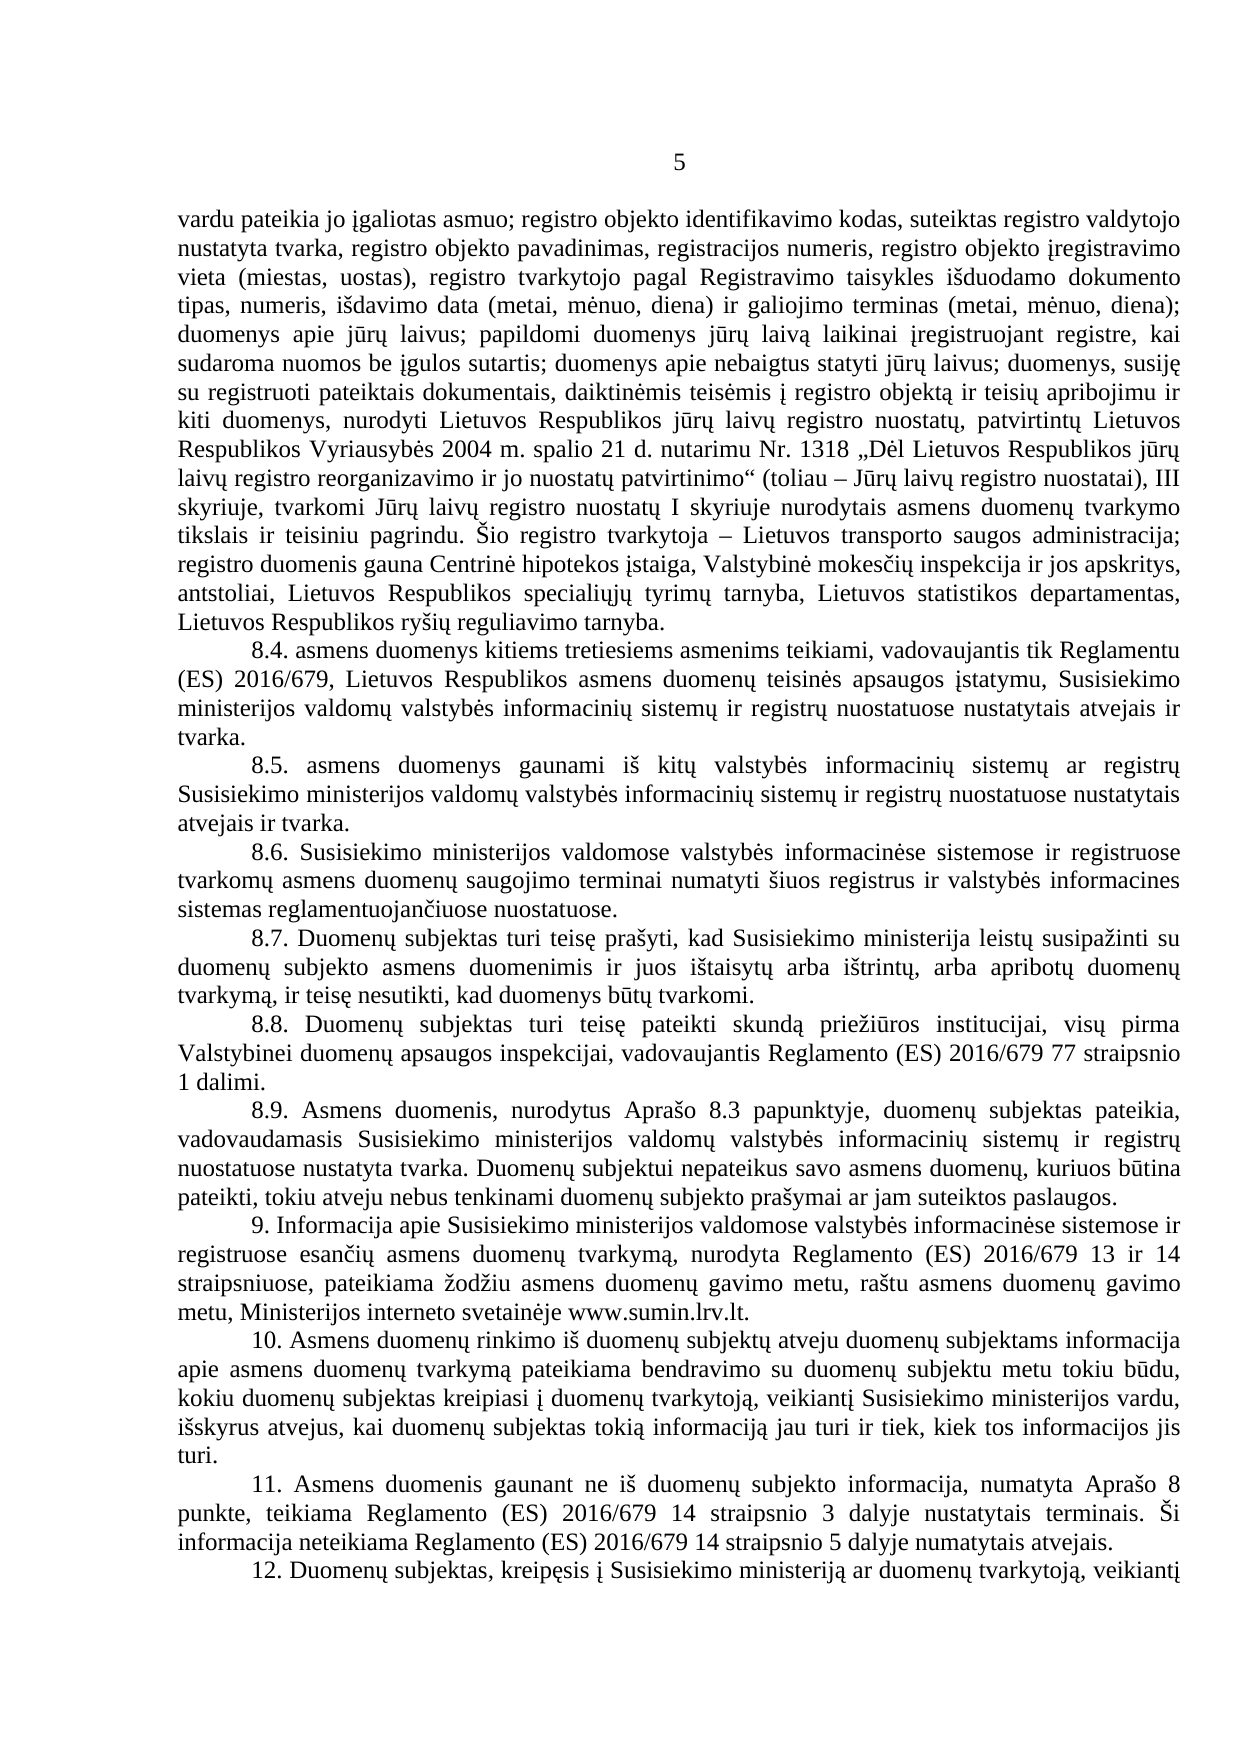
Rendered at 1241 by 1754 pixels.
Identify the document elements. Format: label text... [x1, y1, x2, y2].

text 11. Asmens duomenis gaunant ne iš duomenų subjekto informacija, numatyta Aprašo 8 punkte, teikiama Reglamento (ES) 2016/679 14 straipsnio 3 dalyje nustatytais terminais. Ši informacija neteikiama Reglamento (ES) 2016/679 14 straipsnio 5 dalyje numatytais atvejais. [177, 1469, 1181, 1556]
text 8.6. Susisiekimo ministerijos valdomose valstybės informacinėse sistemose ir registruose tvarkomų asmens duomenų saugojimo terminai numatyti šiuos registrus ir valstybės informacines sistemas reglamentuojančiuose nuostatuose. [177, 837, 1181, 923]
text 8.4. asmens duomenys kitiems tretiesiems asmenims teikiami, vadovaujantis tik Reglamentu (ES) 2016/679, Lietuvos Respublikos asmens duomenų teisinės apsaugos įstatymu, Susisiekimo ministerijos valdomų valstybės informacinių sistemų ir registrų nuostatuose nustatytais atvejais ir tvarka. [177, 636, 1181, 751]
text 8.9. Asmens duomenis, nurodytus Aprašo 8.3 papunktyje, duomenų subjektas pateikia, vadovaudamasis Susisiekimo ministerijos valdomų valstybės informacinių sistemų ir registrų nuostatuose nustatyta tvarka. Duomenų subjektui nepateikus savo asmens duomenų, kuriuos būtina pateikti, tokiu atveju nebus tenkinami duomenų subjekto prašymai ar jam suteiktos paslaugos. [177, 1096, 1181, 1211]
text 8.8. Duomenų subjektas turi teisę pateikti skundą priežiūros institucijai, visų pirma Valstybinei duomenų apsaugos inspekcijai, vadovaujantis Reglamento (ES) 2016/679 77 straipsnio 1 dalimi. [177, 1009, 1181, 1096]
text 8.5. asmens duomenys gaunami iš kitų valstybės informacinių sistemų ar registrų Susisiekimo ministerijos valdomų valstybės informacinių sistemų ir registrų nuostatuose nustatytais atvejais ir tvarka. [177, 751, 1181, 837]
text 10. Asmens duomenų rinkimo iš duomenų subjektų atveju duomenų subjektams informacija apie asmens duomenų tvarkymą pateikiama bendravimo su duomenų subjektu metu tokiu būdu, kokiu duomenų subjektas kreipiasi į duomenų tvarkytoją, veikiantį Susisiekimo ministerijos vardu, išskyrus atvejus, kai duomenų subjektas tokią informaciją jau turi ir tiek, kiek tos informacijos jis turi. [177, 1326, 1181, 1469]
text vardu pateikia jo įgaliotas asmuo; registro objekto identifikavimo kodas, suteiktas registro valdytojo nustatyta tvarka, registro objekto pavadinimas, registracijos numeris, registro objekto įregistravimo vieta (miestas, uostas), registro tvarkytojo pagal Registravimo taisykles išduodamo dokumento tipas, numeris, išdavimo data (metai, mėnuo, diena) ir galiojimo terminas (metai, mėnuo, diena); duomenys apie jūrų laivus; papildomi duomenys jūrų laivą laikinai įregistruojant registre, kai sudaroma nuomos be įgulos sutartis; duomenys apie nebaigtus statyti jūrų laivus; duomenys, susiję su registruoti pateiktais dokumentais, daiktinėmis teisėmis į registro objektą ir teisių apribojimu ir kiti duomenys, nurodyti Lietuvos Respublikos jūrų laivų registro nuostatų, patvirtintų Lietuvos Respublikos Vyriausybės 2004 m. spalio 21 d. nutarimu Nr. 1318 „Dėl Lietuvos Respublikos jūrų laivų registro reorganizavimo ir jo nuostatų patvirtinimo“ (toliau – Jūrų laivų registro nuostatai), III skyriuje, tvarkomi Jūrų laivų registro nuostatų I skyriuje nurodytais asmens duomenų tvarkymo tikslais ir teisiniu pagrindu. Šio registro tvarkytoja – Lietuvos transporto saugos administracija; registro duomenis gauna Centrinė hipotekos įstaiga, Valstybinė mokesčių inspekcija ir jos apskritys, antstoliai, Lietuvos Respublikos specialiųjų tyrimų tarnyba, Lietuvos statistikos departamentas, Lietuvos Respublikos ryšių reguliavimo tarnyba. [177, 204, 1181, 636]
text 12. Duomenų subjektas, kreipęsis į Susisiekimo ministeriją ar duomenų tvarkytoją, veikiantį [177, 1556, 1181, 1584]
text 8.7. Duomenų subjektas turi teisę prašyti, kad Susisiekimo ministerija leistų susipažinti su duomenų subjekto asmens duomenimis ir juos ištaisytų arba ištrintų, arba apribotų duomenų tvarkymą, ir teisę nesutikti, kad duomenys būtų tvarkomi. [177, 923, 1181, 1009]
text 9. Informacija apie Susisiekimo ministerijos valdomose valstybės informacinėse sistemose ir registruose esančių asmens duomenų tvarkymą, nurodyta Reglamento (ES) 2016/679 13 ir 14 straipsniuose, pateikiama žodžiu asmens duomenų gavimo metu, raštu asmens duomenų gavimo metu, Ministerijos interneto svetainėje www.sumin.lrv.lt. [177, 1211, 1181, 1326]
